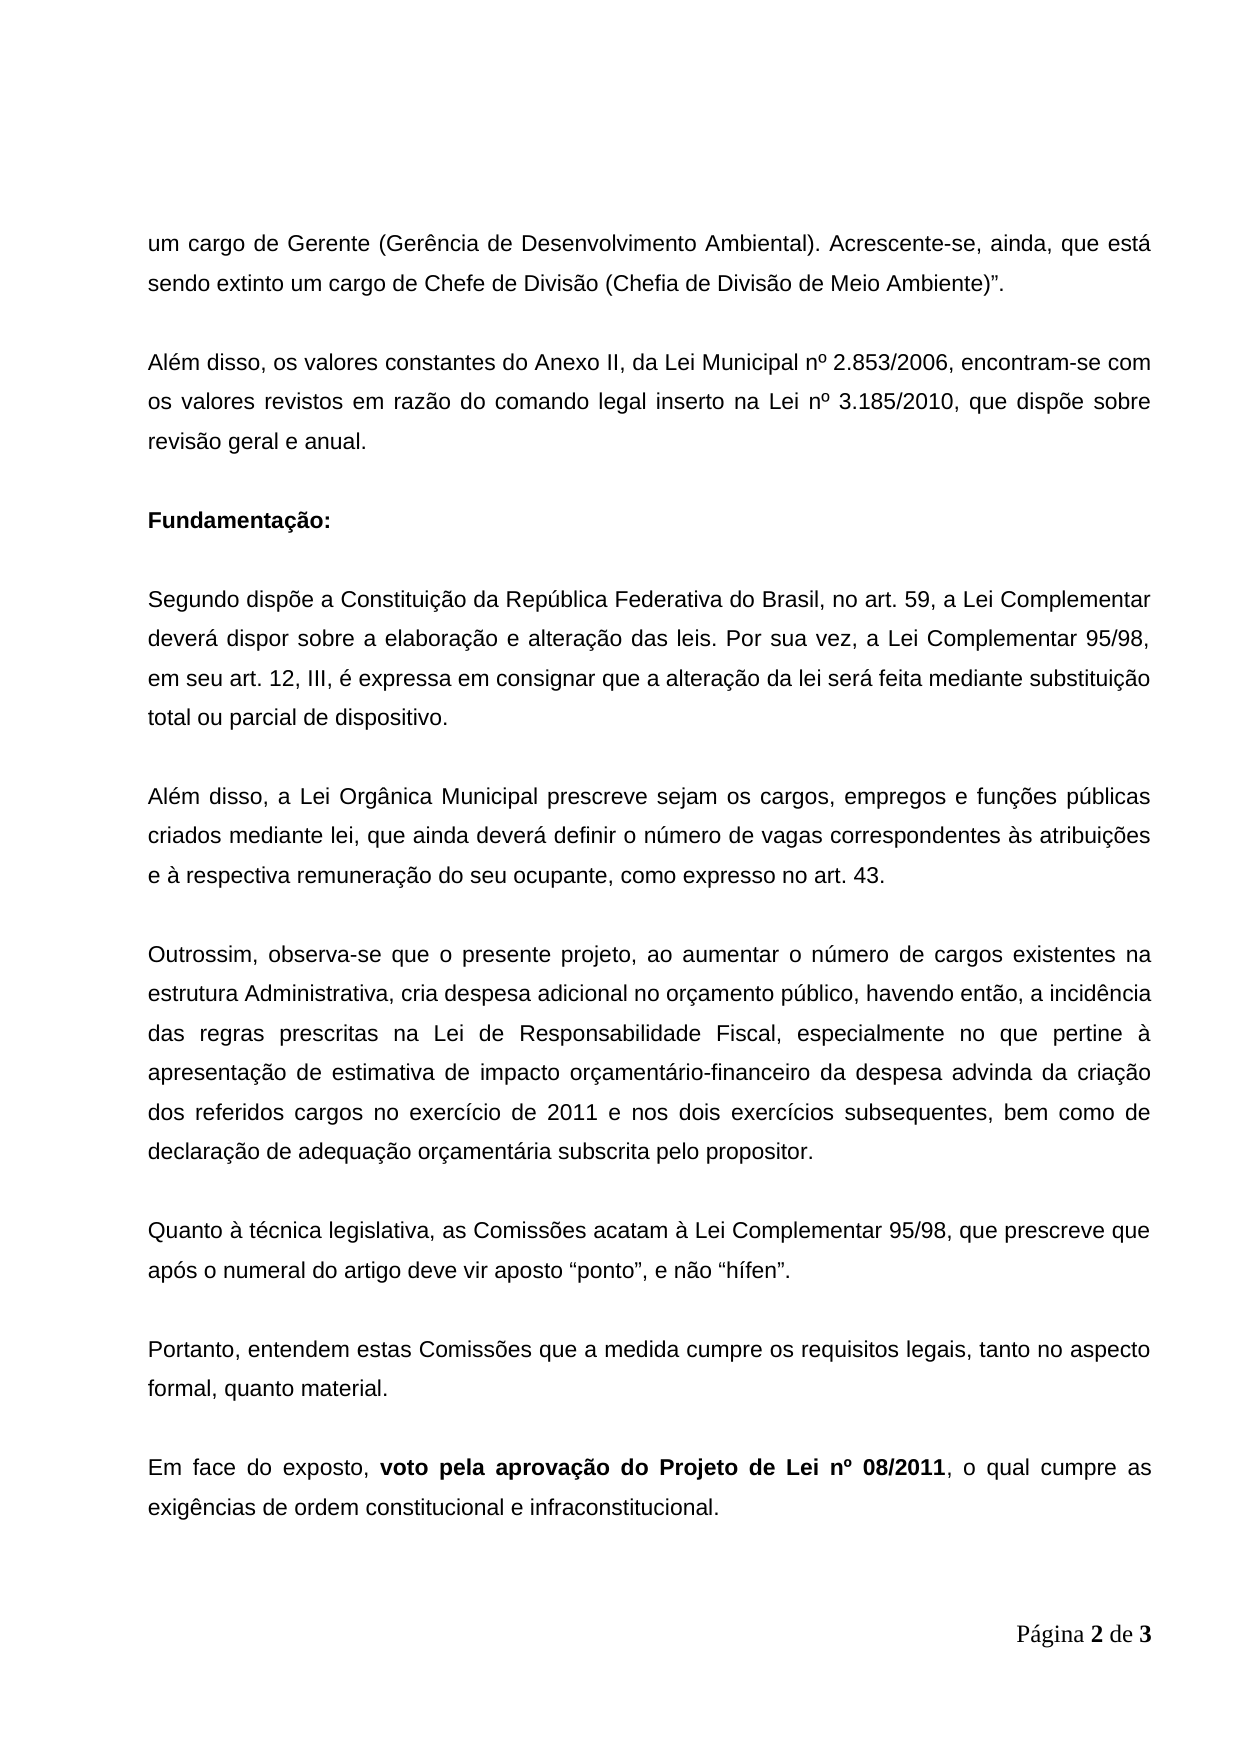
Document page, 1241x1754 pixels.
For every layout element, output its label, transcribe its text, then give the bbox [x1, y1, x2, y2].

text um cargo de Gerente (Gerência de Desenvolvimento Ambiental). Acrescente-se, ainda, que está sendo extinto um cargo de Chefe de Divisão (Chefia de Divisão de Meio Ambiente)”. [148, 230, 1152, 296]
text Quanto à técnica legislativa, as Comissões acatam à Lei Complementar 95/98, que prescreve que após o numeral do artigo deve vir aposto “ponto”, e não “hífen”. [148, 1217, 1152, 1283]
text Portanto, entendem estas Comissões que a medida cumpre os requisitos legais, tanto no aspecto formal, quanto material. [148, 1336, 1152, 1402]
text Fundamentação: [148, 507, 1152, 533]
text Além disso, os valores constantes do Anexo II, da Lei Municipal nº 2.853/2006, encontram-se com os valores revistos em razão do comando legal inserto na Lei nº 3.185/2010, que dispõe sobre revisão geral e anual. [148, 349, 1152, 454]
text Outrossim, observa-se que o presente projeto, ao aumentar o número de cargos existentes na estrutura Administrativa, cria despesa adicional no orçamento público, havendo então, a incidência das regras prescritas na Lei de Responsabilidade Fiscal, especialmente no que pertine à apresentação de estimativa de impacto orçamentário-financeiro da despesa advinda da criação dos referidos cargos no exercício de 2011 e nos dois exercícios subsequentes, bem como de declaração de adequação orçamentária subscrita pelo propositor. [148, 941, 1152, 1165]
text Em face do exposto, voto pela aprovação do Projeto de Lei nº 08/2011, o qual cumpre as exigências de ordem constitucional e infraconstitucional. [148, 1454, 1152, 1520]
text Segundo dispõe a Constituição da República Federativa do Brasil, no art. 59, a Lei Complementar deverá dispor sobre a elaboração e alteração das leis. Por sua vez, a Lei Complementar 95/98, em seu art. 12, III, é expressa em consignar que a alteração da lei será feita mediante substituição total ou parcial de dispositivo. [148, 586, 1152, 730]
text Além disso, a Lei Orgânica Municipal prescreve sejam os cargos, empregos e funções públicas criados mediante lei, que ainda deverá definir o número de vagas correspondentes às atribuições e à respectiva remuneração do seu ocupante, como expresso no art. 43. [148, 783, 1152, 888]
